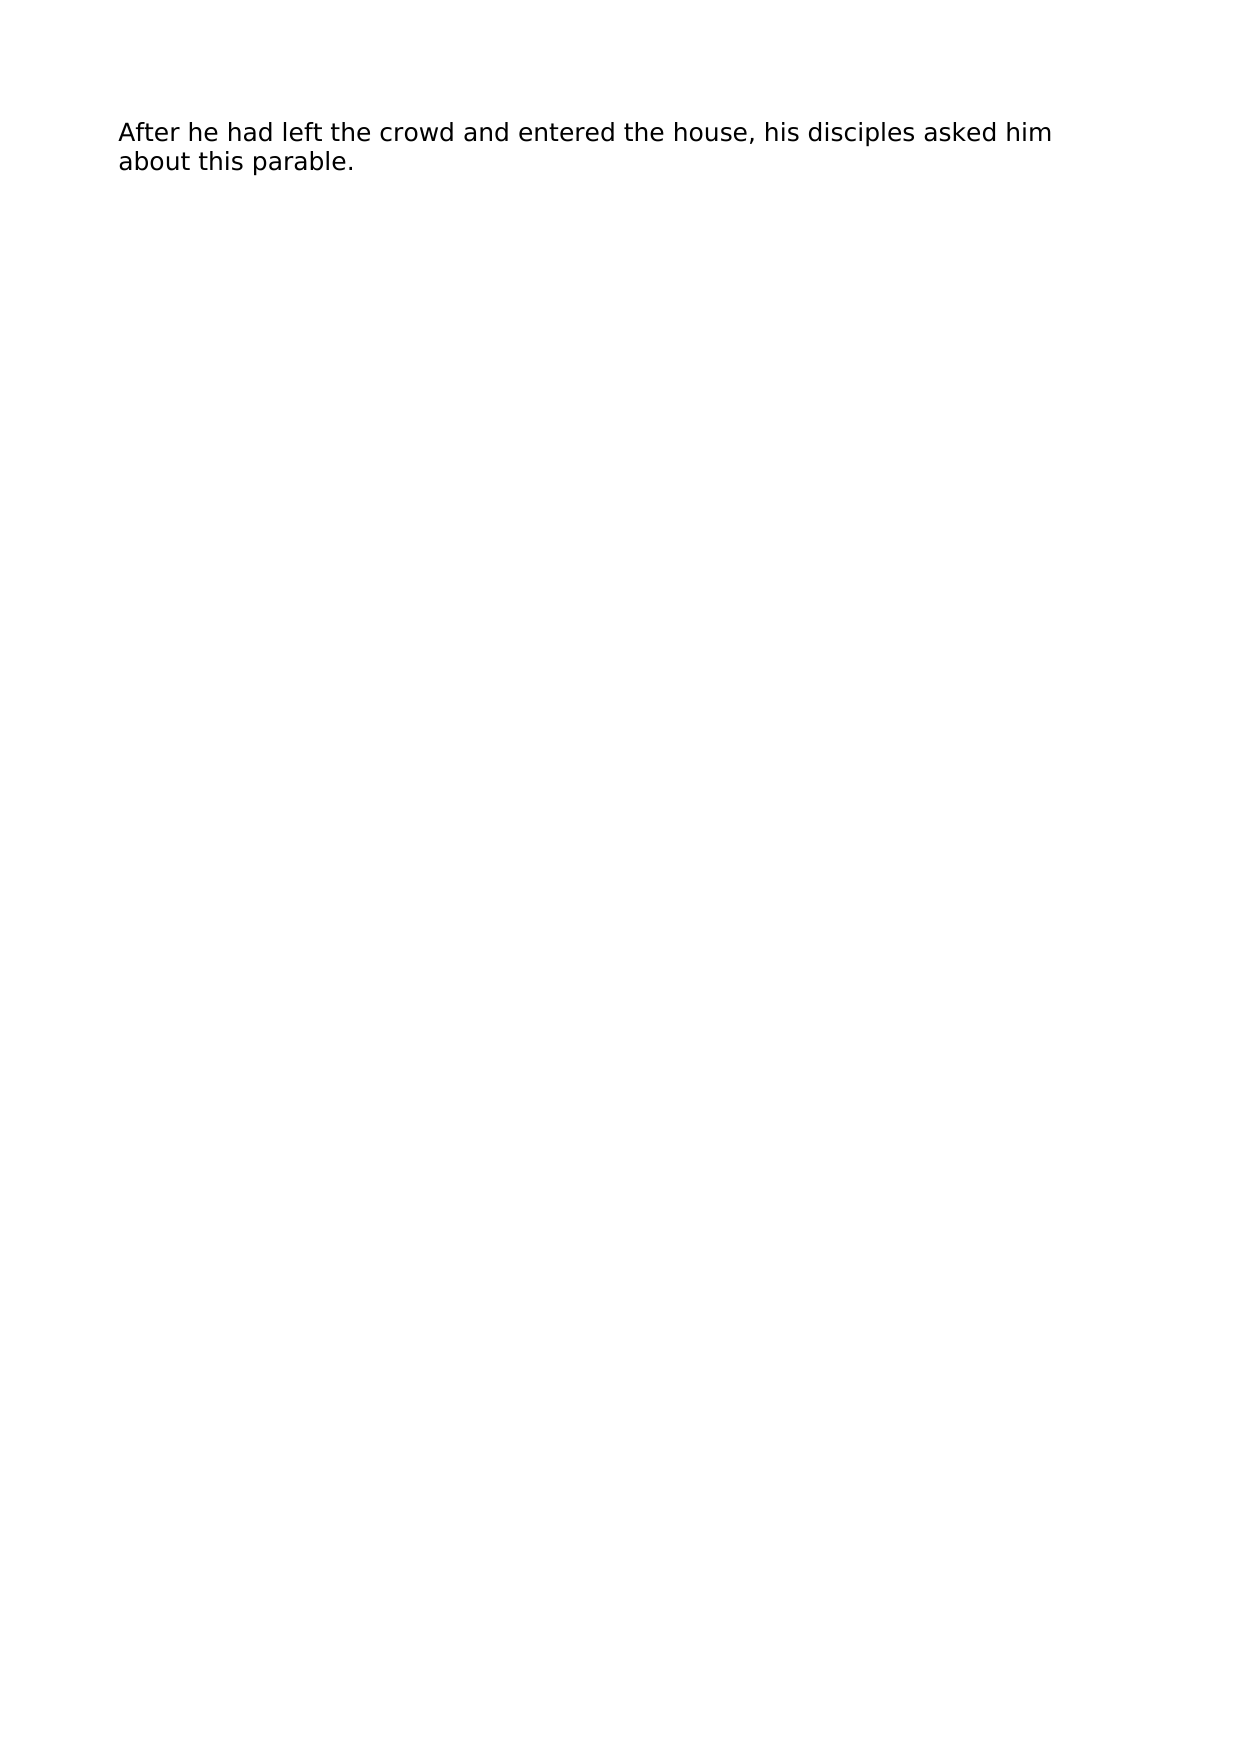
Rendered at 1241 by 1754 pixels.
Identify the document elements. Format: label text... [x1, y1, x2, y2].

text After he had left the crowd and entered the house, his disciples asked him about this parable. [118, 118, 1122, 176]
